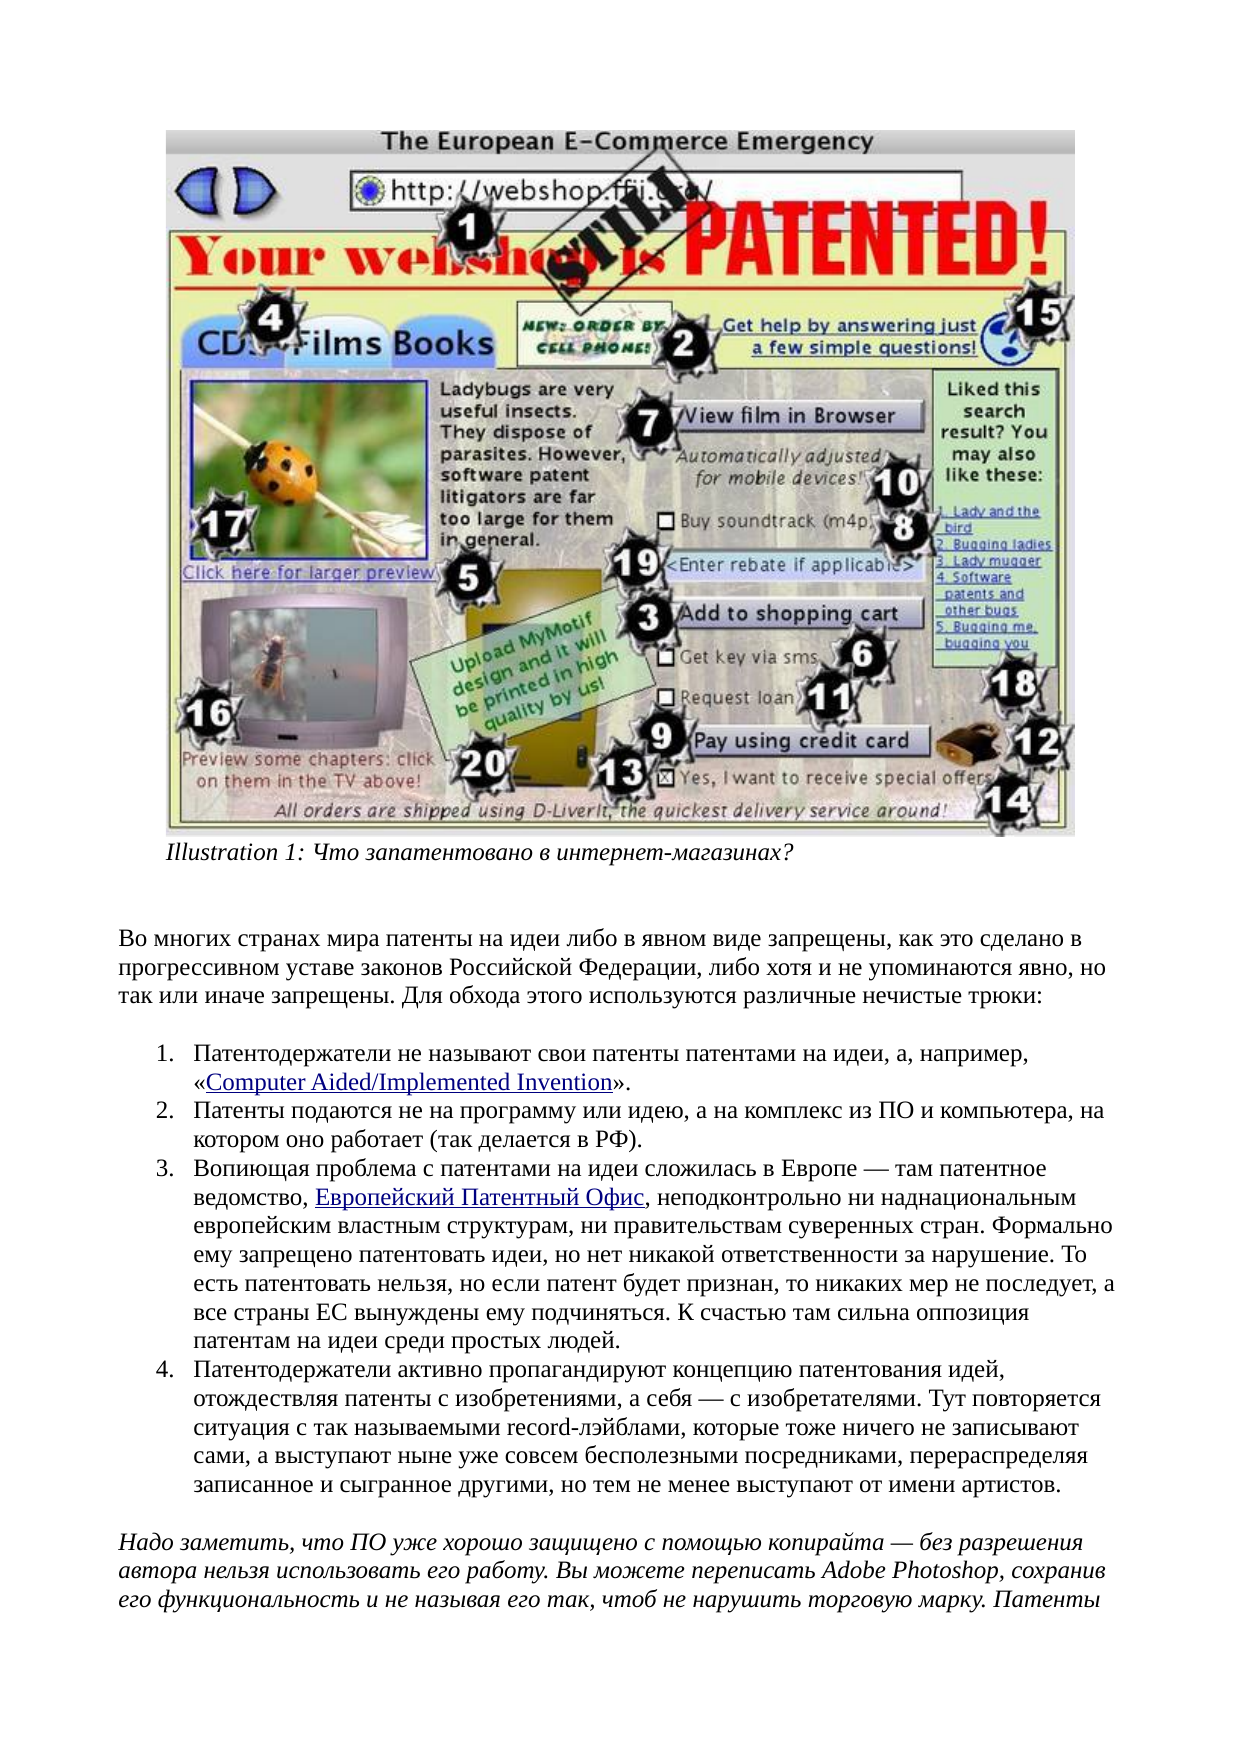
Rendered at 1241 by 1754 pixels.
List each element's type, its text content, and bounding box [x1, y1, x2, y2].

picture [165, 130, 1075, 837]
list Патенты подаются не на программу или идею, а на комплекс из ПО и компьютера, на котором оно работает (так делается в РФ). [156, 1096, 1122, 1153]
text Во многих странах мира патенты на идеи либо в явном виде запрещены, как это сделано в прогрессивном уставе законов Российской Федерации, либо хотя и не упоминаются явно, но так или иначе запрещены. Для обхода этого используются различные нечистые трюки: [118, 923, 1122, 1009]
text Illustration 1: Что запатентовано в интернет-магазинах? [166, 837, 1075, 866]
list Патентодержатели не называют свои патенты патентами на идеи, а, например, «Computer Aided/Implemented Invention». [156, 1038, 1122, 1096]
list Вопиющая проблема с патентами на идеи сложилась в Европе — там патентное ведомство, Европейский Патентный Офис, неподконтрольно ни наднациональным европейским властным структурам, ни правительствам суверенных стран. Формально ему запрещено патентовать идеи, но нет никакой ответственности за нарушение. То есть патентовать нельзя, но если патент будет признан, то никаких мер не последует, а все страны ЕС вынуждены ему подчиняться. К счастью там сильна оппозиция патентам на идеи среди простых людей. [156, 1153, 1122, 1354]
list Патентодержатели активно пропагандируют концепцию патентования идей, отождествляя патенты с изобретениями, а себя — с изобретателями. Тут повторяется ситуация с так называемыми record-лэйблами, которые тоже ничего не записывают сами, а выступают ныне уже совсем бесполезными посредниками, перераспределяя записанное и сыгранное другими, но тем не менее выступают от имени артистов. [156, 1354, 1122, 1498]
text Надо заметить, что ПО уже хорошо защищено с помощью копирайта — без разрешения автора нельзя использовать его работу. Вы можете переписать Adobe Photoshop, сохранив его функциональность и не называя его так, чтоб не нарушить торговую марку. Патенты [118, 1527, 1122, 1613]
